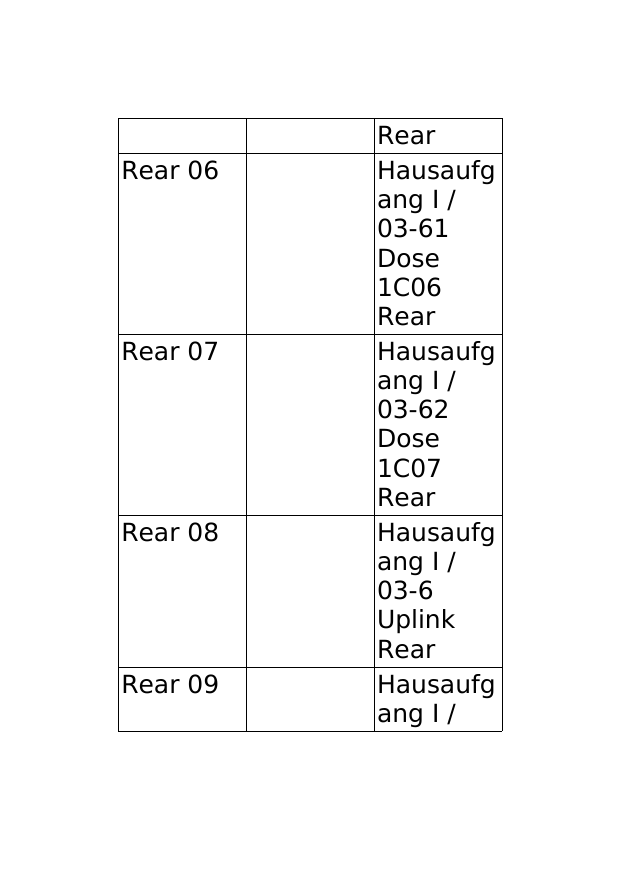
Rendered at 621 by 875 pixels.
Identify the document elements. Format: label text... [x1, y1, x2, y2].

table_cell [119, 119, 246, 153]
table_cell [247, 668, 374, 731]
table_cell Hausaufgang I / 03-61 Dose 1C06 Rear [375, 154, 502, 334]
table_cell Hausaufgang I / 03-6 Uplink Rear [375, 516, 502, 667]
table_cell Rear [375, 119, 502, 153]
table_cell [247, 335, 374, 515]
table_cell [247, 154, 374, 334]
table_cell Rear 06 [119, 154, 246, 334]
table_cell Rear 08 [119, 516, 246, 667]
table_cell Hausaufgang I / 03-62 Dose 1C07 Rear [375, 335, 502, 515]
table_cell Rear 07 [119, 335, 246, 515]
table_cell Hausaufgang I / [375, 668, 502, 731]
table_cell Rear 09 [119, 668, 246, 731]
table_cell [247, 119, 374, 153]
table_cell [247, 516, 374, 667]
